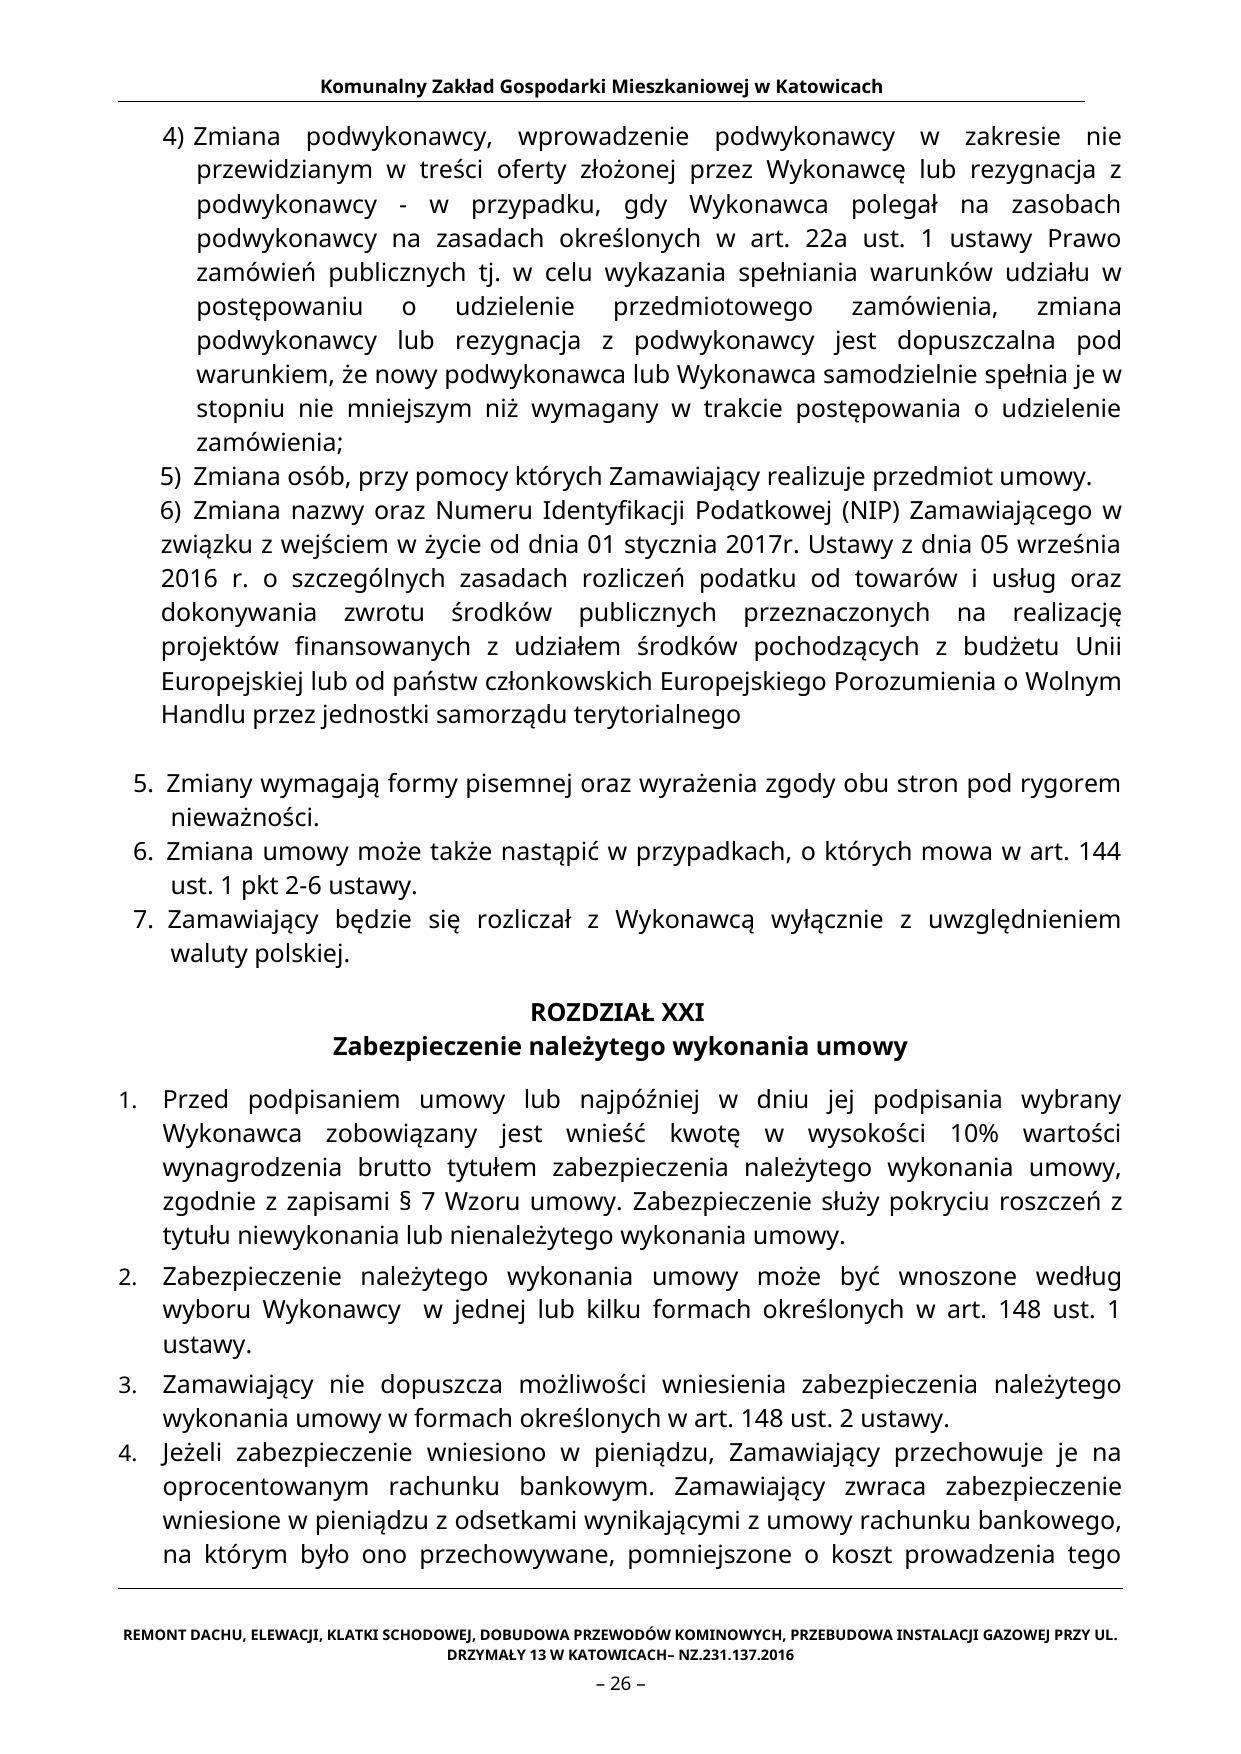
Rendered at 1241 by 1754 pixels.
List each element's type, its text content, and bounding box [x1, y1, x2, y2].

list Zmiana umowy może także nastąpić w przypadkach, o których mowa w art. 144 ust. 1 pkt 2-6 ustawy. [133, 833, 1123, 902]
list Zmiana podwykonawcy, wprowadzenie podwykonawcy w zakresie nie przewidzianym w treści oferty złożonej przez Wykonawcę lub rezygnacja z podwykonawcy - w przypadku, gdy Wykonawca polegał na zasobach podwykonawcy na zasadach określonych w art. 22a ust. 1 ustawy Prawo zamówień publicznych tj. w celu wykazania spełniania warunków udziału w postępowaniu o udzielenie przedmiotowego zamówienia, zmiana podwykonawcy lub rezygnacja z podwykonawcy jest dopuszczalna pod warunkiem, że nowy podwykonawca lub Wykonawca samodzielnie spełnia je w stopniu nie mniejszym niż wymagany w trakcie postępowania o udzielenie zamówienia; [162, 118, 1123, 459]
list Jeżeli zabezpieczenie wniesiono w pieniądzu, Zamawiający przechowuje je na oprocentowanym rachunku bankowym. Zamawiający zwraca zabezpieczenie wniesione w pieniądzu z odsetkami wynikającymi z umowy rachunku bankowego, na którym było ono przechowywane, pomniejszone o koszt prowadzenia tego rachunku oraz prowizji bankowej za przelew pieniędzy na rachunek bankowy Wykonawcy. [118, 1435, 1123, 1571]
list Zmiana nazwy oraz Numeru Identyfikacji Podatkowej (NIP) Zamawiającego w związku z wejściem w życie od dnia 01 stycznia 2017r. Ustawy z dnia 05 września 2016 r. o szczególnych zasadach rozliczeń podatku od towarów i usług oraz dokonywania zwrotu środków publicznych przeznaczonych na realizację projektów finansowanych z udziałem środków pochodzących z budżetu Unii Europejskiej lub od państw członkowskich Europejskiego Porozumienia o Wolnym Handlu przez jednostki samorządu terytorialnego [159, 493, 1123, 731]
list Zmiana osób, przy pomocy których Zamawiający realizuje przedmiot umowy. [159, 459, 1123, 493]
list Zamawiający będzie się rozliczał z Wykonawcą wyłącznie z uwzględnieniem waluty polskiej. [133, 902, 1123, 970]
list Zamawiający nie dopuszcza możliwości wniesienia zabezpieczenia należytego wykonania umowy w formach określonych w art. 148 ust. 2 ustawy. [118, 1367, 1123, 1435]
list Przed podpisaniem umowy lub najpóźniej w dniu jej podpisania wybrany Wykonawca zobowiązany jest wnieść kwotę w wysokości 10% wartości wynagrodzenia brutto tytułem zabezpieczenia należytego wykonania umowy, zgodnie z zapisami § 7 Wzoru umowy. Zabezpieczenie służy pokryciu roszczeń z tytułu niewykonania lub nienależytego wykonania umowy. [118, 1082, 1123, 1252]
list Zabezpieczenie należytego wykonania umowy może być wnoszone według wyboru Wykonawcy w jednej lub kilku formach określonych w art. 148 ust. 1 ustawy. [118, 1258, 1123, 1360]
text ROZDZIAŁ XXI Zabezpieczenie należytego wykonania umowy [118, 995, 1123, 1063]
list Zmiany wymagają formy pisemnej oraz wyrażenia zgody obu stron pod rygorem nieważności. [133, 765, 1123, 833]
